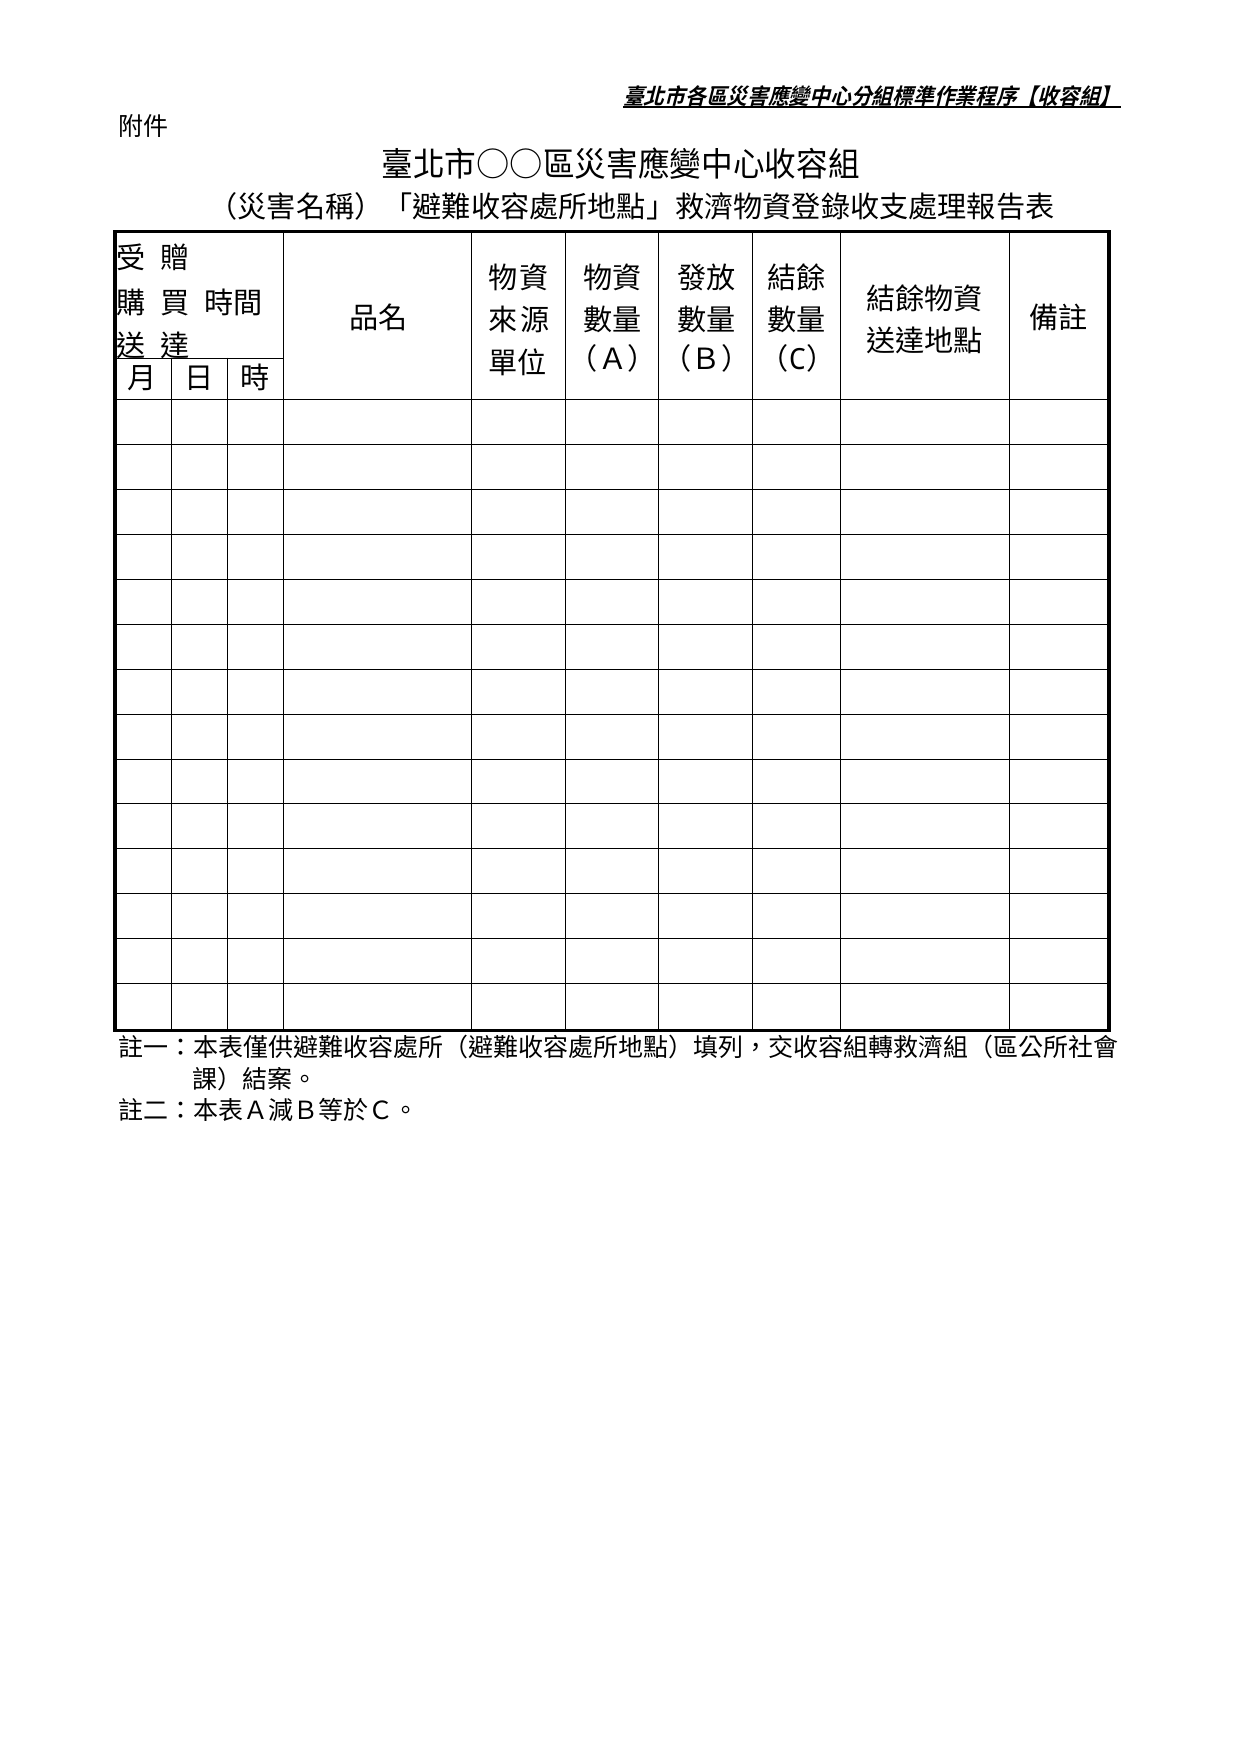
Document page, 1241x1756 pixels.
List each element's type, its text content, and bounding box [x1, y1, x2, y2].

table_cell [472, 939, 565, 983]
table_cell [1010, 400, 1107, 444]
table_cell [1010, 849, 1107, 893]
table_cell [566, 849, 658, 893]
table_header 備註 [1010, 233, 1107, 399]
table_cell [659, 670, 752, 713]
table_cell [228, 894, 283, 938]
table_header 發放數量 （Ｂ） [659, 233, 752, 399]
table_cell [841, 535, 1009, 579]
table_cell [228, 580, 283, 623]
table_cell [172, 715, 227, 758]
table_cell [117, 535, 171, 579]
table_cell [284, 445, 471, 488]
table_cell [566, 535, 658, 579]
text （災害名稱）「避難收容處所地點」救濟物資登錄收支處理報告表 [208, 183, 1155, 226]
table_cell [472, 894, 565, 938]
table_cell [284, 894, 471, 938]
table_cell [172, 490, 227, 533]
table_cell [841, 760, 1009, 803]
table_cell [117, 894, 171, 938]
table_cell [1010, 715, 1107, 758]
table_cell [753, 625, 840, 668]
table_cell [1010, 625, 1107, 668]
table_cell [172, 535, 227, 579]
table_cell [472, 400, 565, 444]
table_cell [659, 625, 752, 668]
table_cell [566, 400, 658, 444]
table_cell [284, 849, 471, 893]
table_cell [659, 894, 752, 938]
table_cell [753, 894, 840, 938]
table_cell [172, 625, 227, 668]
table_cell [1010, 894, 1107, 938]
table_cell [753, 670, 840, 713]
table_cell [753, 535, 840, 579]
table_cell [566, 939, 658, 983]
table_cell [228, 625, 283, 668]
table_cell [172, 445, 227, 488]
table_cell [284, 580, 471, 623]
table_cell 月 [117, 359, 171, 399]
table_cell [753, 804, 840, 848]
table_cell [753, 580, 840, 623]
table_cell [841, 625, 1009, 668]
table_cell [659, 535, 752, 579]
table_cell [1010, 760, 1107, 803]
table_cell [117, 400, 171, 444]
table_cell [566, 625, 658, 668]
table_cell [1010, 984, 1107, 1029]
table_cell [566, 445, 658, 488]
table_cell [841, 445, 1009, 488]
table_cell [284, 490, 471, 533]
table_cell [117, 445, 171, 488]
table_cell [659, 849, 752, 893]
table_cell [659, 804, 752, 848]
table_cell [659, 939, 752, 983]
table_cell [566, 804, 658, 848]
table_header 受 贈 購 買 時間送 達 [117, 233, 283, 358]
table_header 結餘數量 （C） [753, 233, 840, 399]
table_cell [753, 939, 840, 983]
table_cell [228, 849, 283, 893]
table_cell [172, 894, 227, 938]
table_cell [753, 715, 840, 758]
table_cell [841, 804, 1009, 848]
table_cell [659, 715, 752, 758]
table_cell [284, 804, 471, 848]
table_cell [117, 804, 171, 848]
table_cell [659, 760, 752, 803]
table_cell [659, 490, 752, 533]
table_cell [753, 490, 840, 533]
table_cell [566, 715, 658, 758]
table_cell [1010, 535, 1107, 579]
table_cell [841, 849, 1009, 893]
table_cell [172, 580, 227, 623]
table_cell [659, 984, 752, 1029]
table_header 物資來源單位 [472, 233, 565, 399]
table_cell [841, 490, 1009, 533]
table_cell [841, 580, 1009, 623]
table_header 品名 [284, 233, 471, 399]
table_cell [566, 670, 658, 713]
table_cell [841, 939, 1009, 983]
table_cell [117, 715, 171, 758]
table_cell [566, 760, 658, 803]
table_cell [172, 670, 227, 713]
table_cell [117, 670, 171, 713]
table_cell [841, 715, 1009, 758]
table_cell [284, 715, 471, 758]
table_cell [659, 400, 752, 444]
table_cell [228, 535, 283, 579]
table_cell [228, 670, 283, 713]
table_cell [472, 760, 565, 803]
table_header 物資數量 （Ａ） [566, 233, 658, 399]
table_cell [1010, 445, 1107, 488]
table_cell [753, 984, 840, 1029]
table_cell [284, 760, 471, 803]
table_cell [472, 580, 565, 623]
table_cell [284, 939, 471, 983]
table_cell [753, 400, 840, 444]
table_cell [659, 445, 752, 488]
table_cell [284, 400, 471, 444]
table_cell [117, 984, 171, 1029]
table_cell [117, 760, 171, 803]
table_cell [472, 984, 565, 1029]
table_cell [228, 445, 283, 488]
table_cell [172, 849, 227, 893]
table_cell [117, 849, 171, 893]
table_cell [659, 580, 752, 623]
table_cell [172, 400, 227, 444]
table_cell [472, 804, 565, 848]
table_cell [1010, 939, 1107, 983]
table_cell [228, 490, 283, 533]
table_cell [472, 625, 565, 668]
table_cell [566, 580, 658, 623]
text 註一：本表僅供避難收容處所（避難收容處所地點）填列，交收容組轉救濟組（區公所社會課）結案。 [118, 1032, 1120, 1094]
table_cell [228, 715, 283, 758]
table_cell [284, 535, 471, 579]
table_cell [841, 984, 1009, 1029]
table_cell [1010, 670, 1107, 713]
table_cell 日 [172, 359, 227, 399]
table_cell [841, 670, 1009, 713]
table_cell [284, 984, 471, 1029]
table_cell [228, 760, 283, 803]
table_cell [117, 490, 171, 533]
table_cell [228, 984, 283, 1029]
table_cell [172, 804, 227, 848]
table_cell 時 [228, 359, 283, 399]
table_cell [566, 490, 658, 533]
table_cell [284, 670, 471, 713]
table_cell [472, 535, 565, 579]
table_cell [172, 984, 227, 1029]
table_cell [753, 445, 840, 488]
table_cell [472, 490, 565, 533]
table_cell [472, 445, 565, 488]
table_header 結餘物資送達地點 [841, 233, 1009, 399]
table_cell [841, 400, 1009, 444]
table_cell [172, 939, 227, 983]
table_cell [117, 939, 171, 983]
table_cell [117, 580, 171, 623]
table_cell [1010, 804, 1107, 848]
text 註二：本表Ａ減Ｂ等於Ｃ。 [118, 1094, 1155, 1126]
table_cell [841, 894, 1009, 938]
table_cell [172, 760, 227, 803]
table_cell [1010, 580, 1107, 623]
table_cell [753, 849, 840, 893]
table_cell [472, 715, 565, 758]
table_cell [228, 400, 283, 444]
table_cell [753, 760, 840, 803]
table_cell [566, 984, 658, 1029]
table_cell [472, 849, 565, 893]
table_cell [228, 804, 283, 848]
table_cell [284, 625, 471, 668]
table_cell [228, 939, 283, 983]
table_cell [472, 670, 565, 713]
table_cell [1010, 490, 1107, 533]
table_cell [117, 625, 171, 668]
table_cell [566, 894, 658, 938]
